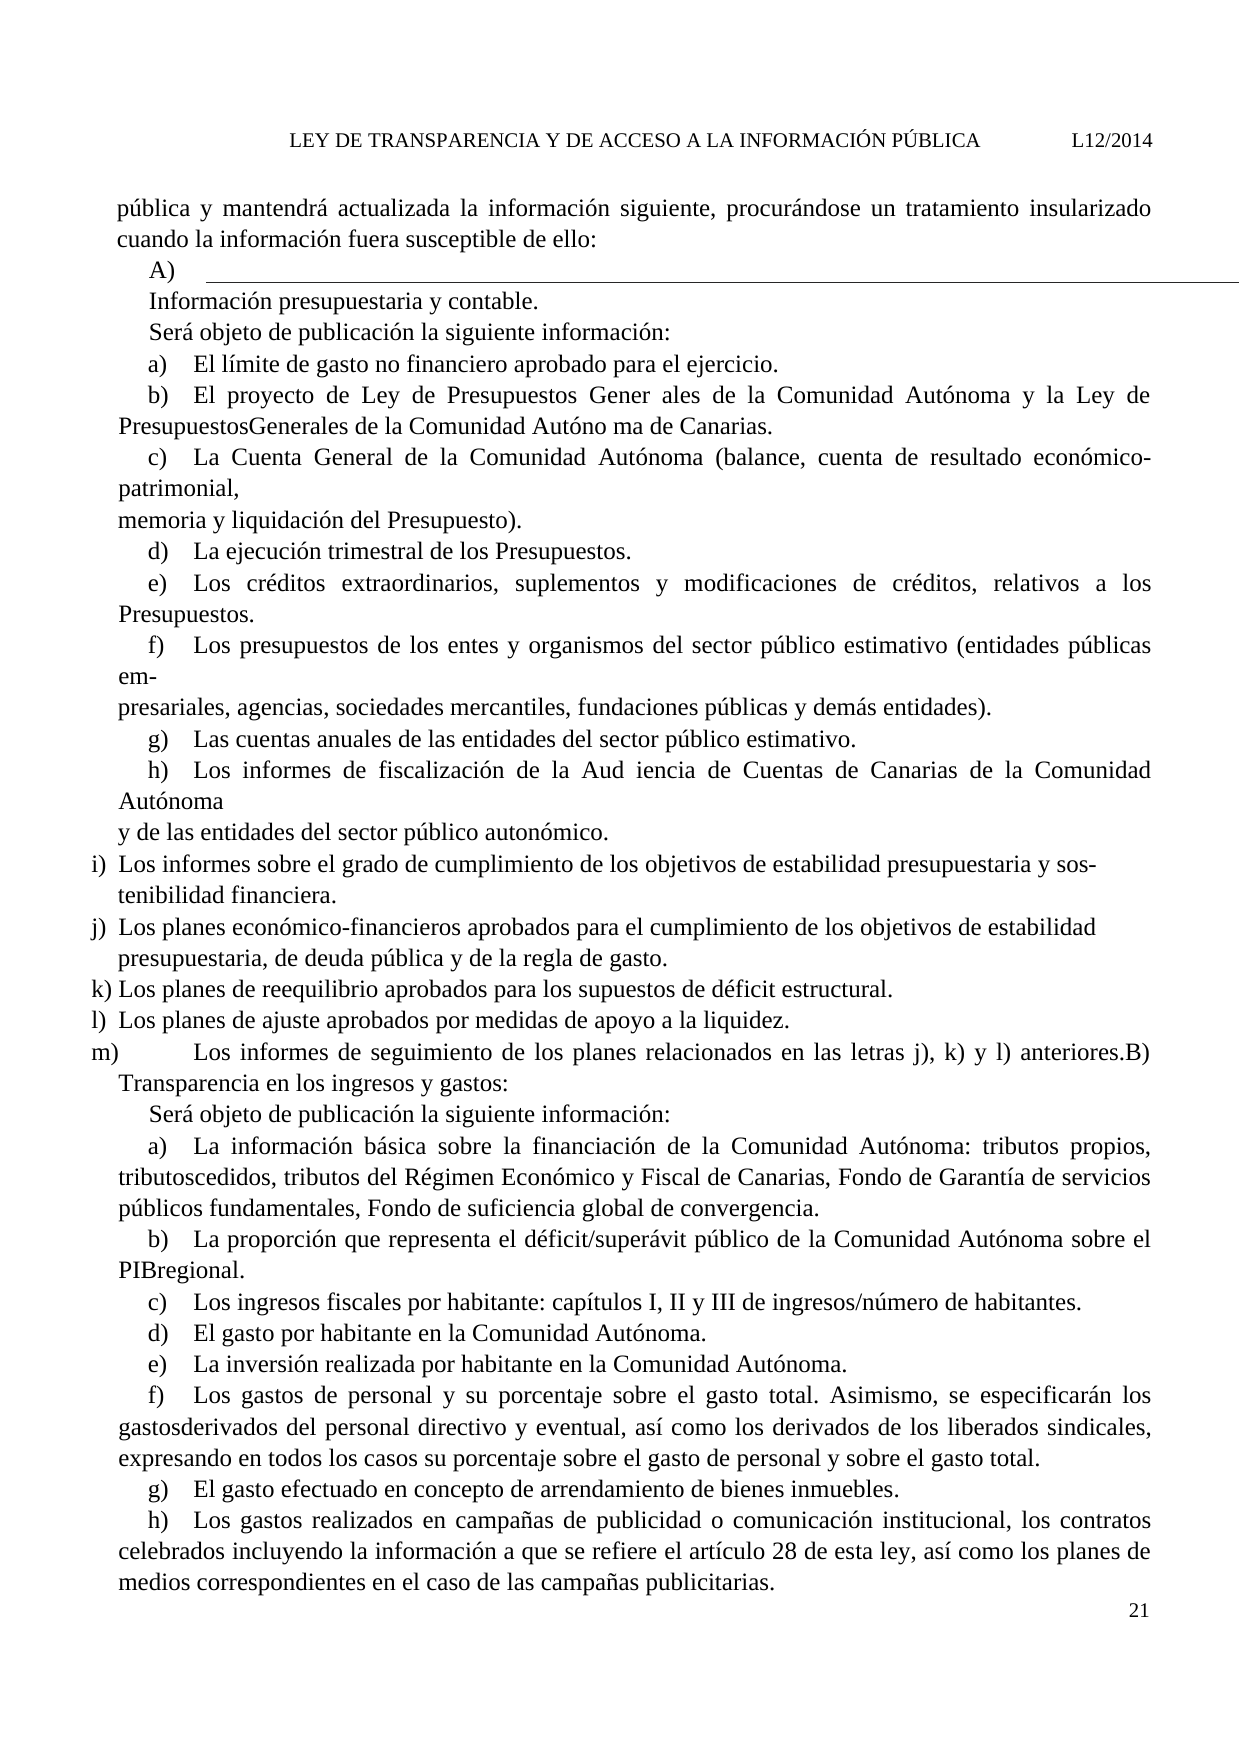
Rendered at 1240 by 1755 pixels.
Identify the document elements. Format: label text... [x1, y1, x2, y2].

list Los informes de seguimiento de los planes relacionados en las letras j), k) y l) anteriores.B) Transparencia en los ingresos y gastos: [91, 1037, 1152, 1097]
list Los créditos extraordinarios, suplementos y modificaciones de créditos, relativos a los Presupuestos. [118, 568, 1152, 627]
list Los informes de fiscalización de la Aud iencia de Cuentas de Canarias de la Comunidad Autónoma [118, 755, 1152, 815]
list Los planes de reequilibrio aprobados para los supuestos de déficit estructural. [91, 974, 1152, 1003]
list Los gastos de personal y su porcentaje sobre el gasto total. Asimismo, se especificarán los gastosderivados del personal directivo y eventual, así como los derivados de los liberados sindicales, expresando en todos los casos su porcentaje sobre el gasto de personal y sobre el gasto total. [118, 1381, 1152, 1471]
list Los gastos realizados en campañas de publicidad o comunicación institucional, los contratos celebrados incluyendo la información a que se refiere el artículo 28 de esta ley, así como los planes de medios correspondientes en el caso de las campañas publicitarias. [118, 1505, 1152, 1596]
list Los planes de ajuste aprobados por medidas de apoyo a la liquidez. [91, 1006, 1152, 1034]
text Será objeto de publicación la siguiente información: [149, 317, 1152, 346]
text memoria y liquidación del Presupuesto). [118, 505, 1152, 534]
list Los presupuestos de los entes y organismos del sector público estimativo (entidades públicas em- [118, 630, 1152, 690]
text pública y mantendrá actualizada la información siguiente, procurándose un tratamiento insularizado cuando la información fuera susceptible de ello: [117, 193, 1152, 252]
list Los ingresos fiscales por habitante: capítulos I, II y III de ingresos/número de habitantes. [118, 1287, 1152, 1315]
text A) Información presupuestaria y contable. [149, 255, 1152, 315]
text presupuestaria, de deuda pública y de la regla de gasto. [118, 943, 1152, 972]
list El gasto efectuado en concepto de arrendamiento de bienes inmuebles. [118, 1474, 1152, 1503]
list El límite de gasto no financiero aprobado para el ejercicio. [118, 349, 1152, 377]
list La ejecución trimestral de los Presupuestos. [118, 536, 1152, 565]
list La Cuenta General de la Comunidad Autónoma (balance, cuenta de resultado económico-patrimonial, [118, 442, 1152, 502]
text Será objeto de publicación la siguiente información: [149, 1099, 1152, 1128]
text y de las entidades del sector público autonómico. [118, 817, 1152, 846]
list Los informes sobre el grado de cumplimiento de los objetivos de estabilidad presupuestaria y sos- [91, 849, 1152, 878]
text tenibilidad financiera. [118, 880, 1152, 909]
list El gasto por habitante en la Comunidad Autónoma. [118, 1318, 1152, 1347]
list Las cuentas anuales de las entidades del sector público estimativo. [118, 724, 1152, 752]
list Los planes económico-financieros aprobados para el cumplimiento de los objetivos de estabilidad [91, 912, 1152, 940]
list El proyecto de Ley de Presupuestos Gener ales de la Comunidad Autónoma y la Ley de PresupuestosGenerales de la Comunidad Autóno ma de Canarias. [118, 380, 1152, 440]
list La inversión realizada por habitante en la Comunidad Autónoma. [118, 1349, 1152, 1378]
text presariales, agencias, sociedades mercantiles, fundaciones públicas y demás entidades). [118, 692, 1152, 721]
list La proporción que representa el déficit/superávit público de la Comunidad Autónoma sobre el PIBregional. [118, 1224, 1152, 1284]
list La información básica sobre la financiación de la Comunidad Autónoma: tributos propios, tributoscedidos, tributos del Régimen Económico y Fiscal de Canarias, Fondo de Garantía de servicios públicos fundamentales, Fondo de suficiencia global de convergencia. [118, 1131, 1152, 1222]
